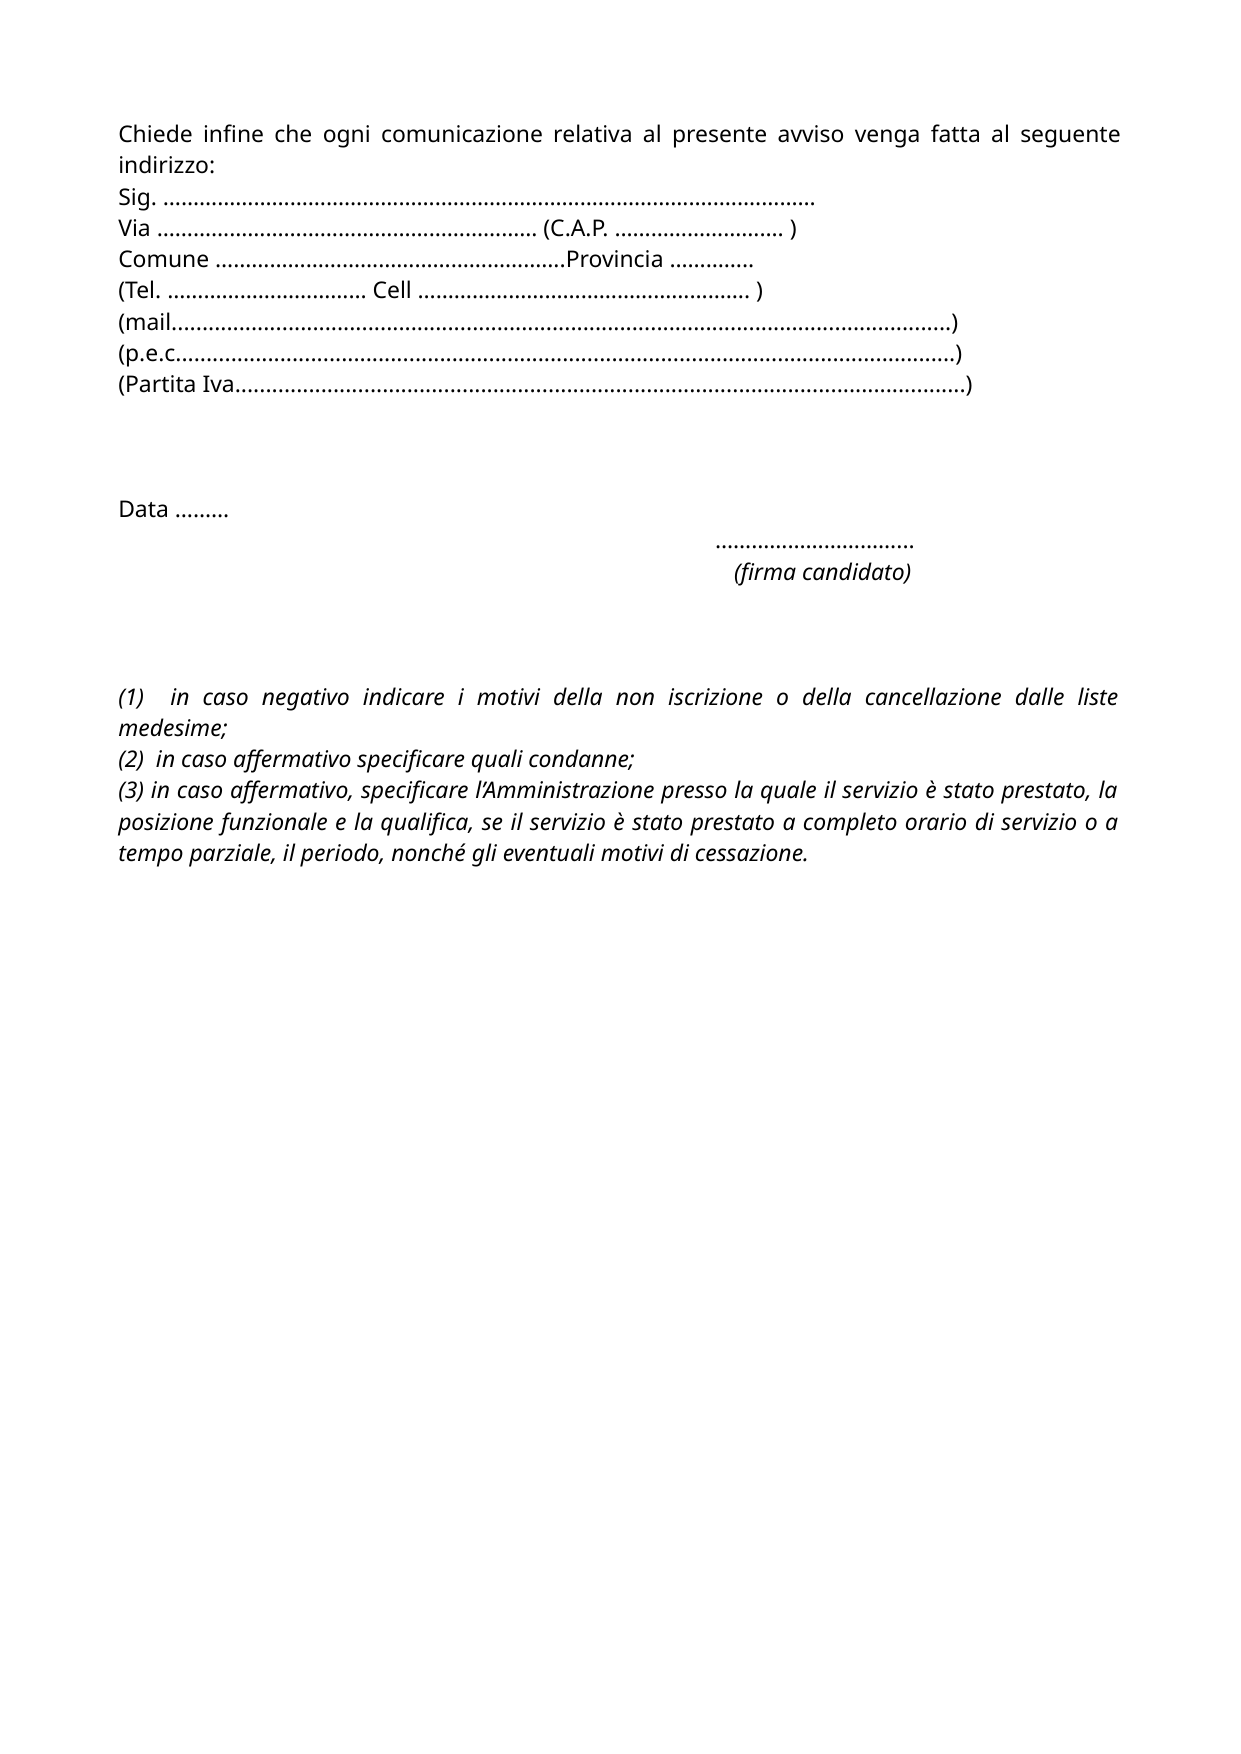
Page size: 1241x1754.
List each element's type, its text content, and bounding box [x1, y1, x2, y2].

text Sig. ………………………………………………………………………………..…….……… [118, 181, 1122, 212]
text (Tel. …………………………… Cell ………………………………………………. ) [118, 274, 1122, 306]
text Data ……… [118, 493, 1122, 524]
text (p.e.c...............................................................................................................................) [118, 337, 1122, 368]
text (mail...............................................................................................................................) [118, 306, 1122, 337]
text Chiede infine che ogni comunicazione relativa al presente avviso venga fatta al seguente indirizzo: [118, 118, 1122, 181]
text (firma candidato) [118, 556, 1122, 587]
text (1) in caso negativo indicare i motivi della non iscrizione o della cancellazione dalle liste medesime; [118, 681, 1122, 743]
text Via ……………………………………………………… (C.A.P. ………………………. ) [118, 212, 1122, 243]
text Comune ………………………………………………….Provincia ………….. [118, 243, 1122, 274]
text (Partita Iva.......................................................................................................................) [118, 368, 1122, 399]
text (2) in caso affermativo specificare quali condanne; [118, 743, 1122, 774]
text (3) in caso affermativo, specificare l’Amministrazione presso la quale il servizio è stato prestato, la posizione funzionale e la qualifica, se il servizio è stato prestato a completo orario di servizio o a tempo parziale, il periodo, nonché gli eventuali motivi di cessazione. [118, 774, 1122, 868]
text …………………………... [118, 524, 1122, 556]
